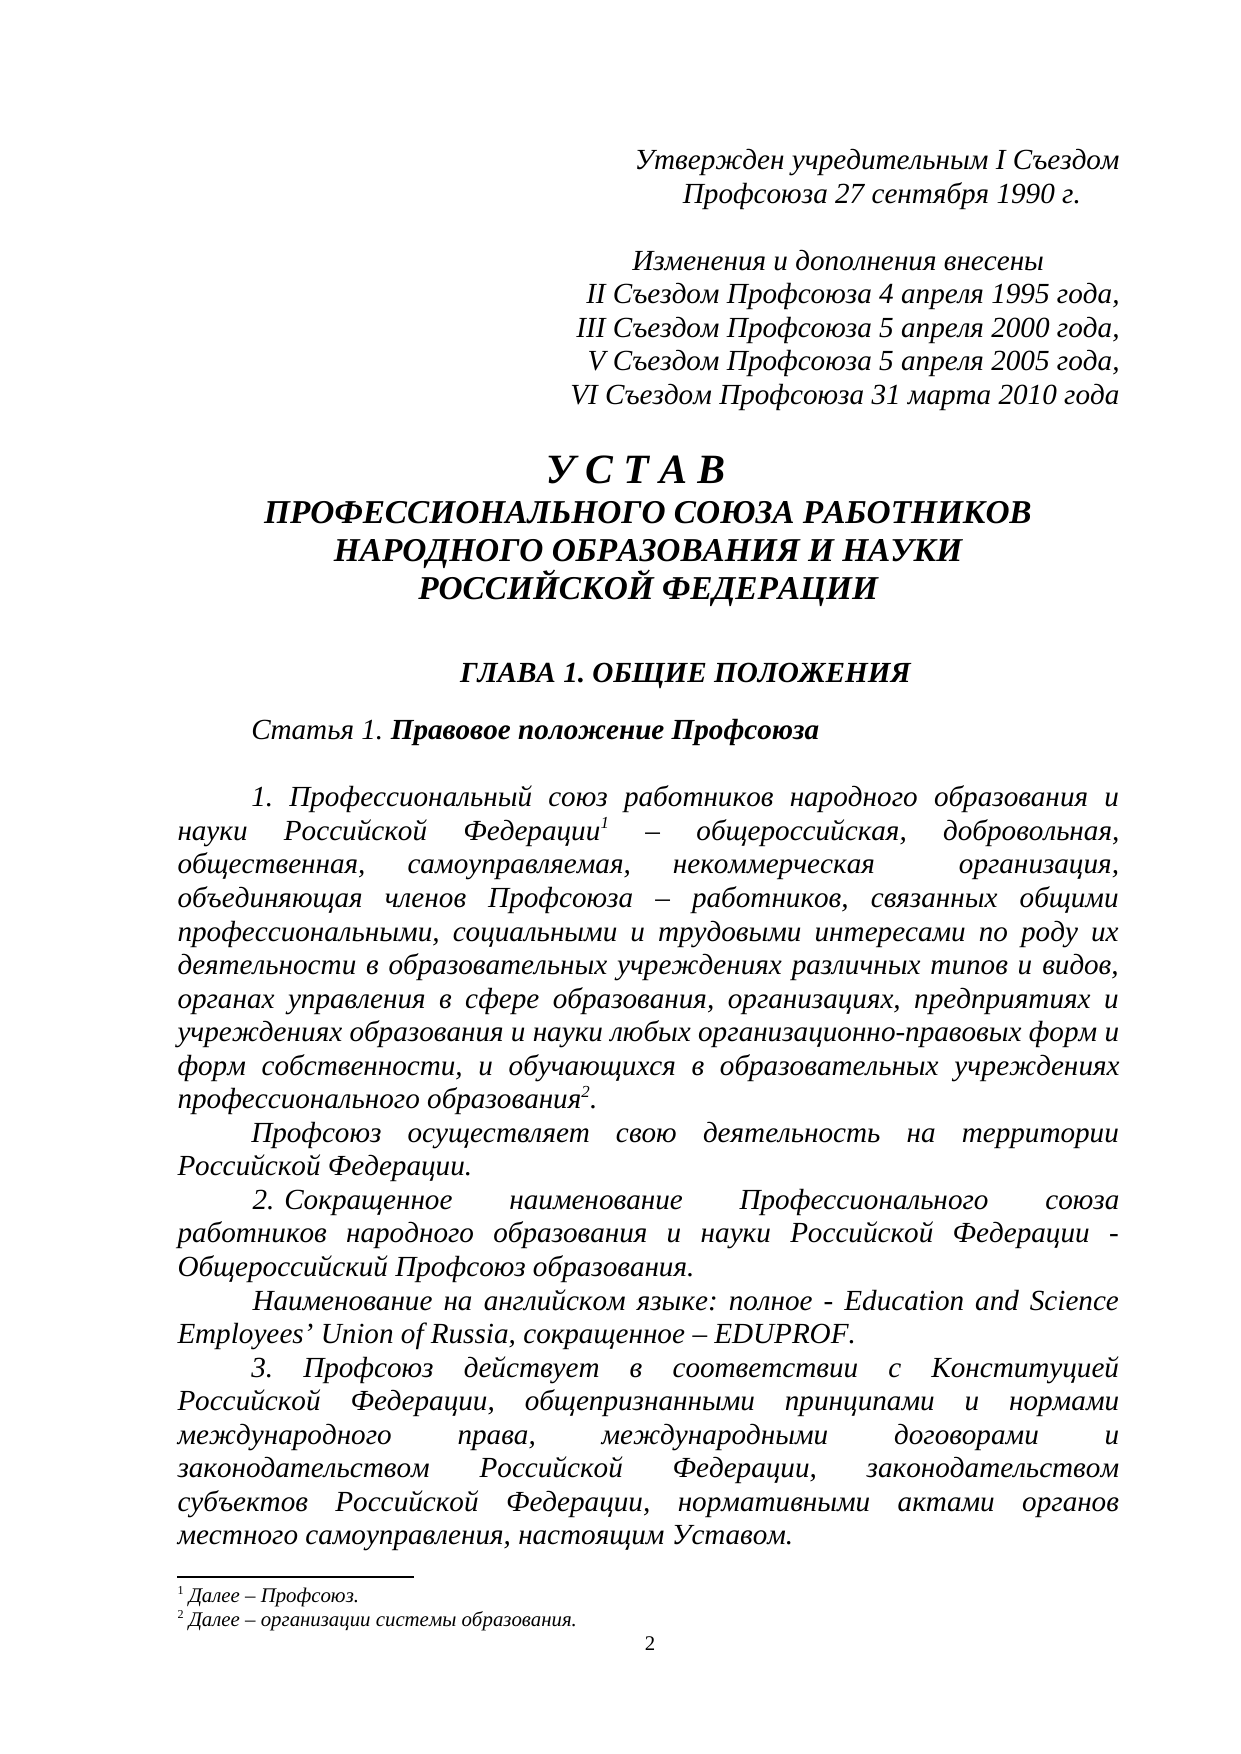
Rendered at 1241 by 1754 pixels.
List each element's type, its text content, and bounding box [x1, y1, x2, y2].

text Статья 1. Правовое положение Профсоюза [177, 712, 1122, 746]
text ПРОФЕССИОНАЛЬНОГО СОЮЗА РАБОТНИКОВ НАРОДНОГО ОБРАЗОВАНИЯ И НАУКИ [177, 492, 1122, 569]
text 3. Профсоюз действует в соответствии с Конституцией Российской Федерации, общепризнанными принципами и нормами международного права, международными договорами и законодательством Российской Федерации, законодательством субъектов Российской Федерации, нормативными актами органов местного самоуправления, настоящим Уставом. [177, 1350, 1122, 1551]
text Далее – организации системы образования. [177, 1607, 1122, 1631]
text Профсоюза 27 сентября 1990 г. [177, 176, 1122, 209]
text Профсоюз осуществляет свою деятельность на территории Российской Федерации. [177, 1115, 1122, 1182]
text 1. Профессиональный союз работников народного образования и науки Российской Федерации – общероссийская, добровольная, общественная, самоуправляемая, некоммерческая организация, объединяющая членов Профсоюза – работников, связанных общими профессиональными, социальными и трудовыми интересами по роду их деятельности в образовательных учреждениях различных типов и видов, органах управления в сфере образования, организациях, предприятиях и учреждениях образования и науки любых организационно-правовых форм и форм собственности, и обучающихся в образовательных уч­реждениях профессионального образования. [177, 779, 1122, 1115]
text РОССИЙСКОЙ ФЕДЕРАЦИИ [177, 569, 1122, 607]
text II Съездом Профсоюза 4 апреля 1995 года, [177, 276, 1122, 310]
text Далее – Профсоюз. [177, 1583, 1122, 1607]
text VI Съездом Профсоюза 31 марта 2010 года [177, 377, 1122, 411]
text Наименование на английском языке: полное - Education and Science Employees’ Union of Russia, сокращенное – EDUPROF. [177, 1283, 1122, 1350]
text 2. Сокращенное наименование Профессионального союза работников народного образования и науки Российской Федерации - Общероссийский Профсоюз образования. [177, 1182, 1122, 1283]
subtitle ГЛАВА 1. ОБЩИЕ ПОЛОЖЕНИЯ [177, 655, 1122, 688]
text III Съездом Профсоюза 5 апреля 2000 года, [177, 310, 1122, 343]
text Изменения и дополнения внесены [177, 243, 1122, 276]
text V Съездом Профсоюза 5 апреля 2005 года, [177, 343, 1122, 377]
text У С Т А В [399, 444, 1122, 492]
text Утвержден учредительным I Съездом [177, 142, 1122, 176]
